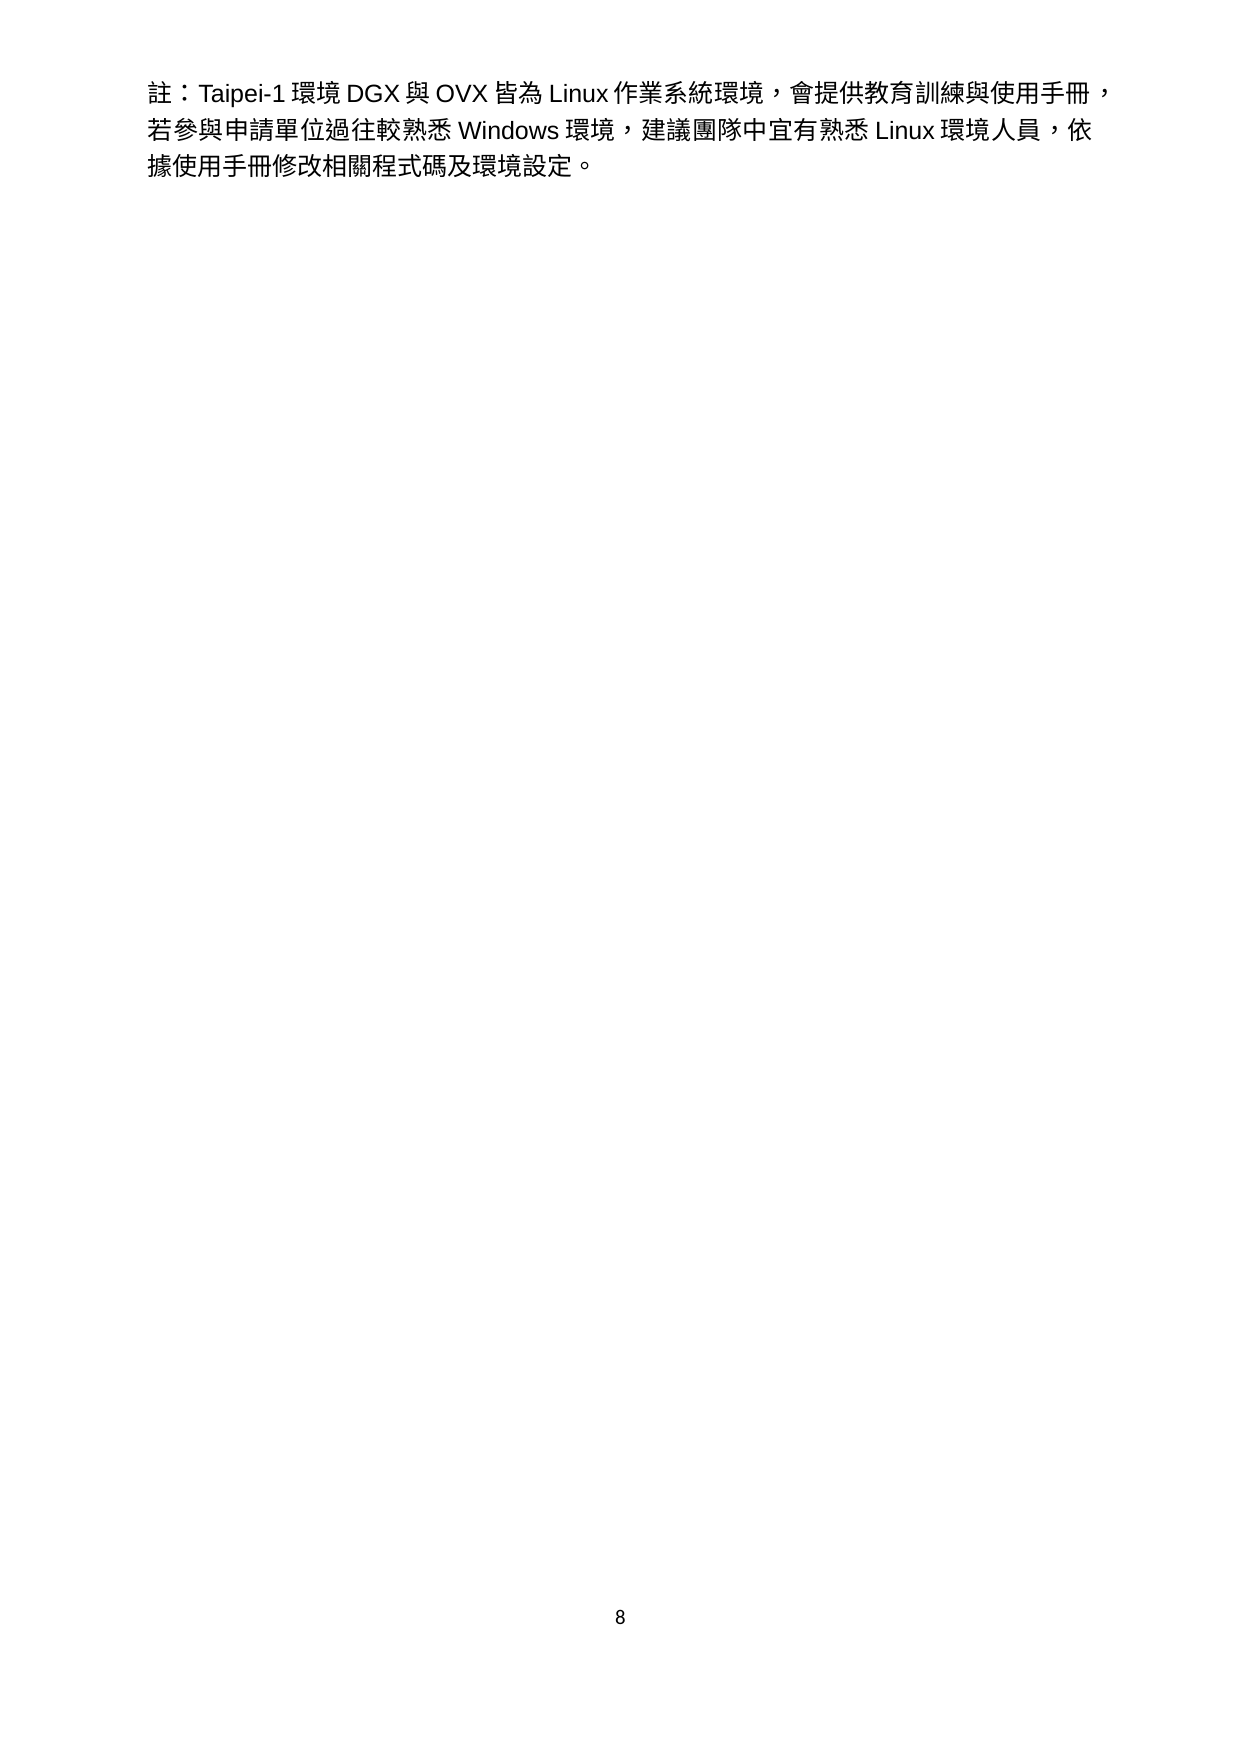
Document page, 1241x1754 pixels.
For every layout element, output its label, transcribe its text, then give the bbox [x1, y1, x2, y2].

text 註：Taipei-1環境DGX與OVX皆為Linux作業系統環境，會提供教育訓練與使用手冊，若參與申請單位過往較熟悉Windows環境，建議團隊中宜有熟悉Linux環境人員，依據使用手冊修改相關程式碼及環境設定。 [148, 74, 1092, 183]
